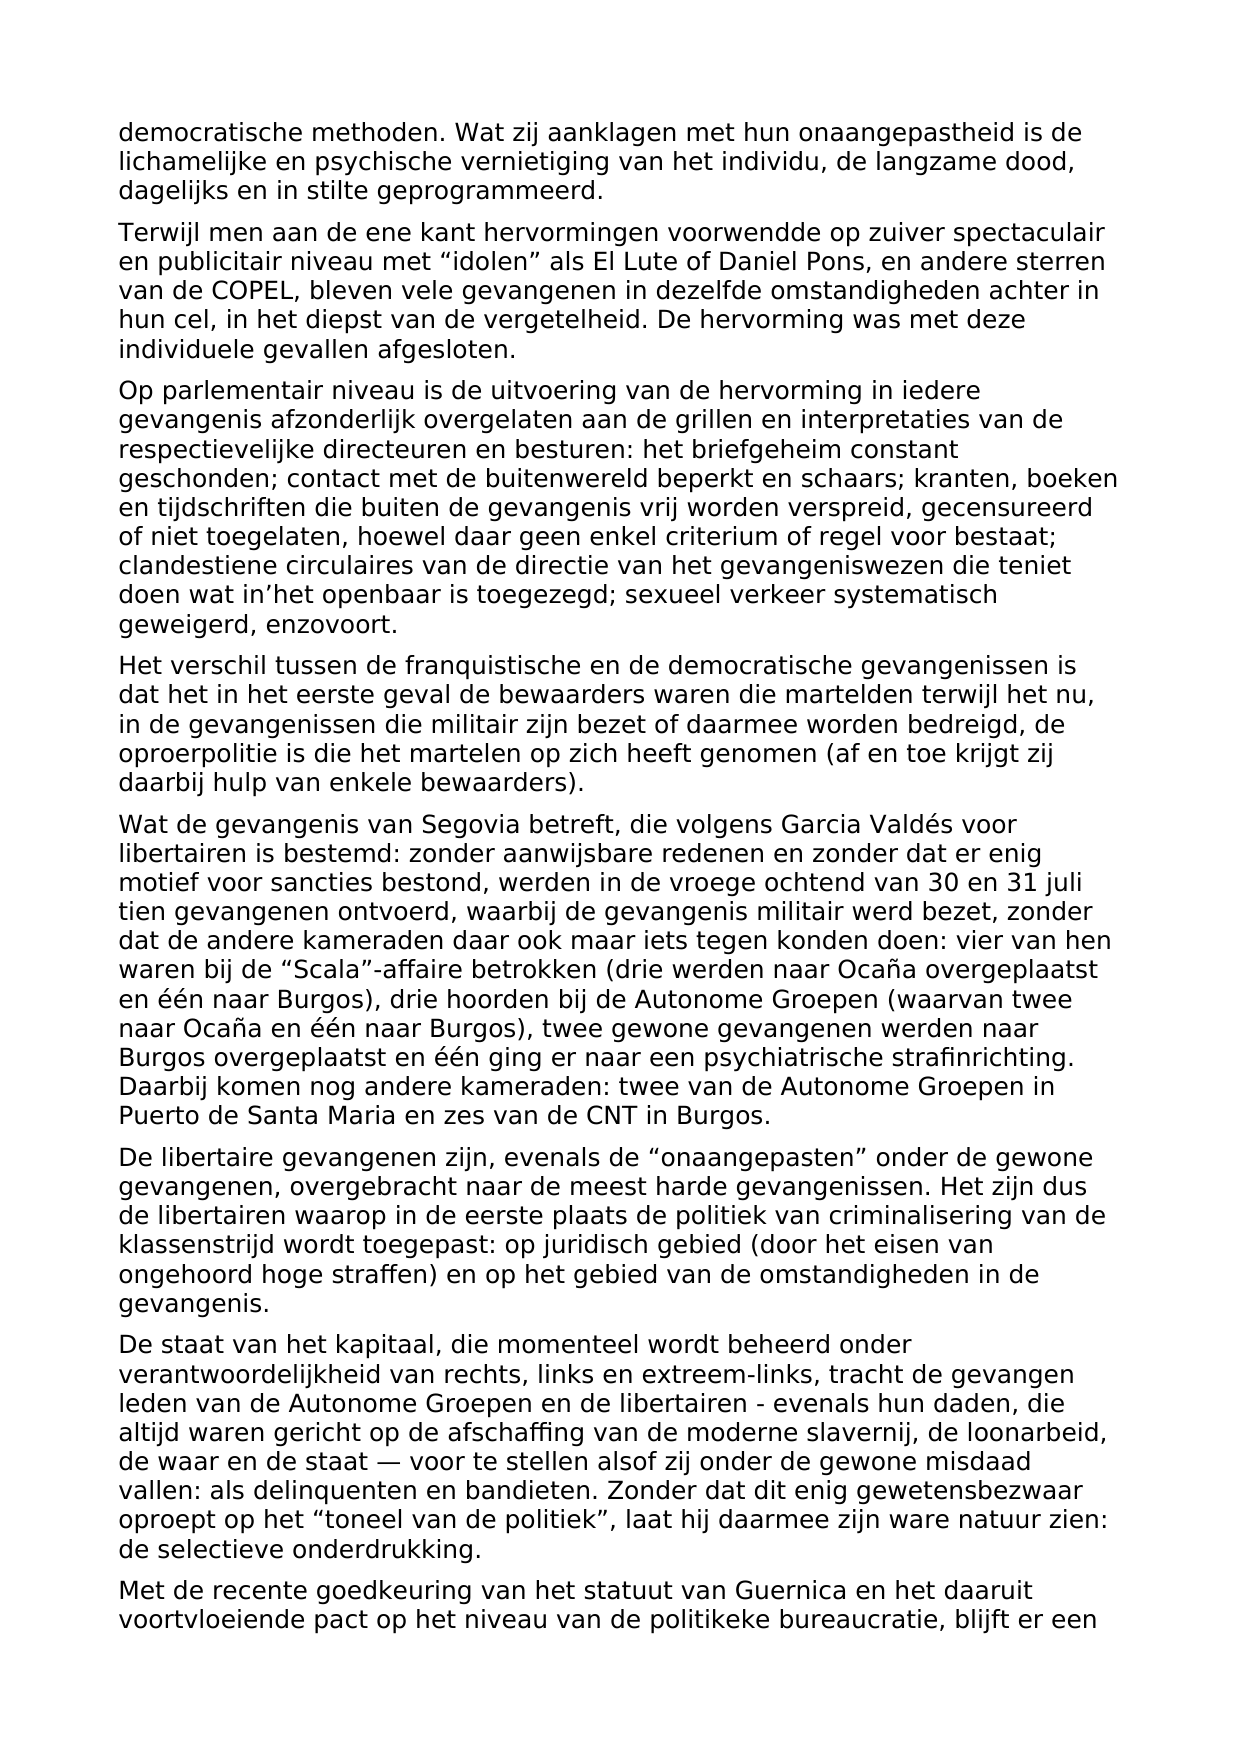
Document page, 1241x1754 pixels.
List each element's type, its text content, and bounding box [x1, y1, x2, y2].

text Met de recente goedkeuring van het statuut van Guernica en het daaruit voortvloeiende pact op het niveau van de politikeke bureaucratie, blijft er een [118, 1576, 1122, 1635]
text Het verschil tussen de franquistische en de democratische gevangenissen is dat het in het eerste geval de bewaarders waren die martelden terwijl het nu, in de gevangenissen die militair zijn bezet of daarmee worden bedreigd, de oproerpolitie is die het martelen op zich heeft genomen (af en toe krijgt zij daarbij hulp van enkele bewaarders). [118, 651, 1122, 797]
text Terwijl men aan de ene kant hervormingen voorwendde op zuiver spectaculair en publicitair niveau met “idolen” als El Lute of Daniel Pons, en andere sterren van de COPEL, bleven vele gevangenen in dezelfde omstandigheden achter in hun cel, in het diepst van de vergetelheid. De hervorming was met deze individuele gevallen afgesloten. [118, 218, 1122, 364]
text democratische methoden. Wat zij aanklagen met hun onaangepastheid is de lichamelijke en psychische vernietiging van het individu, de langzame dood, dagelijks en in stilte geprogrammeerd. [118, 118, 1122, 206]
text Wat de gevangenis van Segovia betreft, die volgens Garcia Valdés voor libertairen is bestemd: zonder aanwijsbare redenen en zonder dat er enig motief voor sancties bestond, werden in de vroege ochtend van 30 en 31 juli tien gevangenen ontvoerd, waarbij de gevangenis militair werd bezet, zonder dat de andere kameraden daar ook maar iets tegen konden doen: vier van hen waren bij de “Scala”-affaire betrokken (drie werden naar Ocaña overgeplaatst en één naar Burgos), drie hoorden bij de Autonome Groepen (waarvan twee naar Ocaña en één naar Burgos), twee gewone gevangenen werden naar Burgos overgeplaatst en één ging er naar een psychiatrische strafinrichting. Daarbij komen nog andere kameraden: twee van de Autonome Groepen in Puerto de Santa Maria en zes van de CNT in Burgos. [118, 810, 1122, 1131]
text De staat van het kapitaal, die momenteel wordt beheerd onder verantwoordelijkheid van rechts, links en extreem-links, tracht de gevangen leden van de Autonome Groepen en de libertairen - evenals hun daden, die altijd waren gericht op de afschaffing van de moderne slavernij, de loonarbeid, de waar en de staat — voor te stellen alsof zij onder de gewone misdaad vallen: als delinquenten en bandieten. Zonder dat dit enig gewetensbezwaar oproept op het “toneel van de politiek”, laat hij daarmee zijn ware natuur zien: de selectieve onderdrukking. [118, 1331, 1122, 1564]
text De libertaire gevangenen zijn, evenals de “onaangepasten” onder de gewone gevangenen, overgebracht naar de meest harde gevangenissen. Het zijn dus de libertairen waarop in de eerste plaats de politiek van criminalisering van de klassenstrijd wordt toegepast: op juridisch gebied (door het eisen van ongehoord hoge straffen) en op het gebied van de omstandigheden in de gevangenis. [118, 1143, 1122, 1318]
text Op parlementair niveau is de uitvoering van de hervorming in iedere gevangenis afzonderlijk overgelaten aan de grillen en interpretaties van de respectievelijke directeuren en besturen: het briefgeheim constant geschonden; contact met de buitenwereld beperkt en schaars; kranten, boeken en tijdschriften die buiten de gevangenis vrij worden verspreid, gecensureerd of niet toegelaten, hoewel daar geen enkel criterium of regel voor bestaat; clandestiene circulaires van de directie van het gevangeniswezen die teniet doen wat in’het openbaar is toegezegd; sexueel verkeer systematisch geweigerd, enzovoort. [118, 376, 1122, 639]
